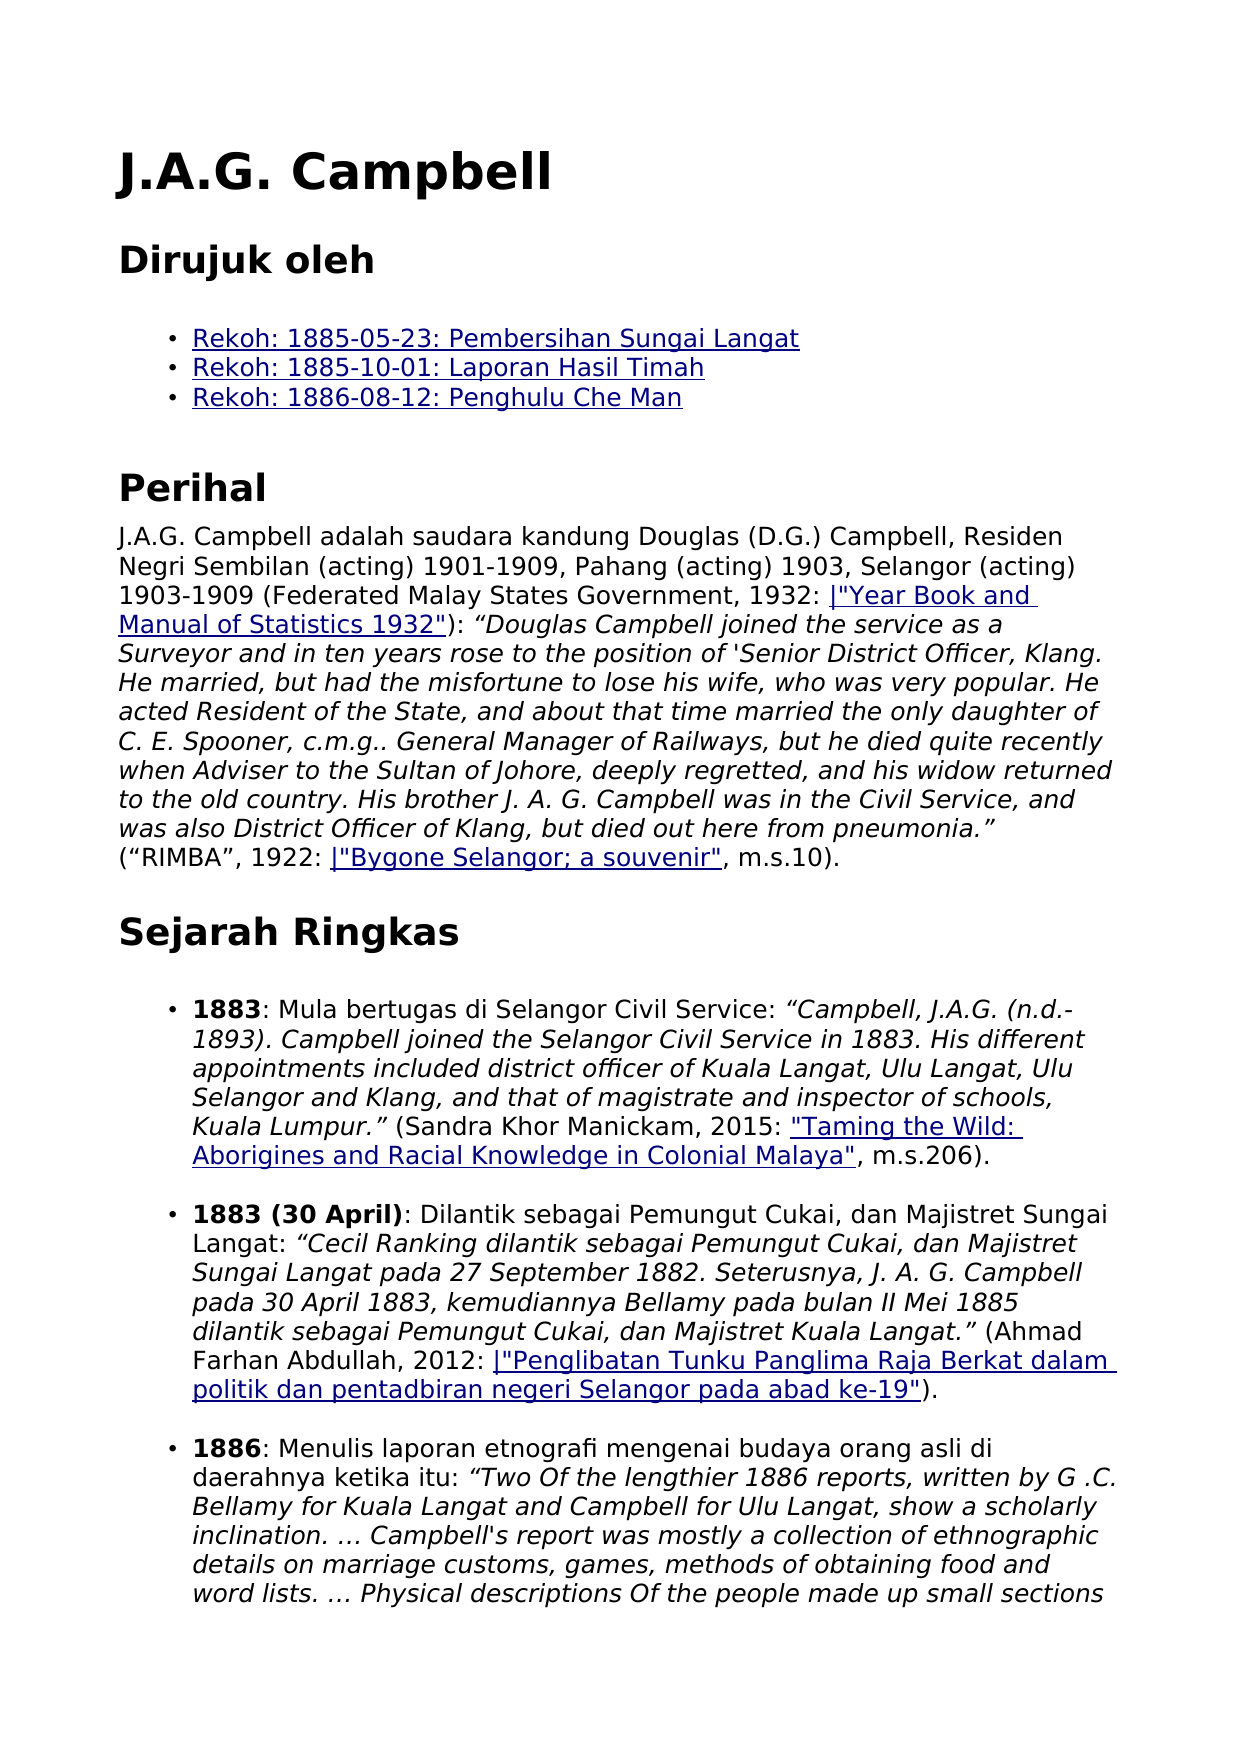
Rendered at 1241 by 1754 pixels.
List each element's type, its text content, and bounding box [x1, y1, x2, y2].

subtitle Perihal [118, 466, 1122, 510]
subtitle J.A.G. Campbell [118, 143, 1122, 201]
list Rekoh: 1886-08-12: Penghulu Che Man [177, 383, 1122, 412]
text J.A.G. Campbell adalah saudara kandung Douglas (D.G.) Campbell, Residen Negri Sembilan (acting) 1901-1909, Pahang (acting) 1903, Selangor (acting) 1903-1909 (Federated Malay States Government, 1932: |"Year Book and Manual of Statistics 1932"): “Douglas Campbell joined the service as a Surveyor and in ten years rose to the position of 'Senior District Officer, Klang. He married, but had the misfortune to lose his wife, who was very popular. He acted Resident of the State, and about that time married the only daughter of C. E. Spooner, c.m.g.. General Manager of Railways, but he died quite recently when Adviser to the Sultan of Johore, deeply regretted, and his widow returned to the old country. His brother J. A. G. Campbell was in the Civil Service, and was also District Officer of Klang, but died out here from pneumonia.” (“RIMBA”, 1922: |"Bygone Selangor; a souvenir", m.s.10). [118, 523, 1122, 873]
subtitle Dirujuk oleh [118, 239, 1122, 282]
subtitle Sejarah Ringkas [118, 910, 1122, 954]
list Rekoh: 1885-05-23: Pembersihan Sungai Langat [177, 324, 1122, 354]
list 1886: Menulis laporan etnografi mengenai budaya orang asli di daerahnya ketika itu: “Two Of the lengthier 1886 reports, written by G .C. Bellamy for Kuala Langat and Campbell for Ulu Langat, show a scholarly inclination. … Campbell's report was mostly a collection of ethnographic details on marriage customs, games, methods of obtaining food and word lists. … Physical descriptions Of the people made up small sections [177, 1434, 1122, 1609]
list 1883: Mula bertugas di Selangor Civil Service: “Campbell, J.A.G. (n.d.-1893). Campbell joined the Selangor Civil Service in 1883. His different appointments included district officer of Kuala Langat, Ulu Langat, Ulu Selangor and Klang, and that of magistrate and inspector of schools, Kuala Lumpur.” (Sandra Khor Manickam, 2015: "Taming the Wild: Aborigines and Racial Knowledge in Colonial Malaya", m.s.206). [177, 996, 1122, 1171]
list 1883 (30 April): Dilantik sebagai Pemungut Cukai, dan Majistret Sungai Langat: “Cecil Ranking dilantik sebagai Pemungut Cukai, dan Majistret Sungai Langat pada 27 September 1882. Seterusnya, J. A. G. Campbell pada 30 April 1883, kemudiannya Bellamy pada bulan II Mei 1885 dilantik sebagai Pemungut Cukai, dan Majistret Kuala Langat.” (Ahmad Farhan Abdullah, 2012: |"Penglibatan Tunku Panglima Raja Berkat dalam politik dan pentadbiran negeri Selangor pada abad ke-19"). [177, 1200, 1122, 1404]
list Rekoh: 1885-10-01: Laporan Hasil Timah [177, 354, 1122, 383]
